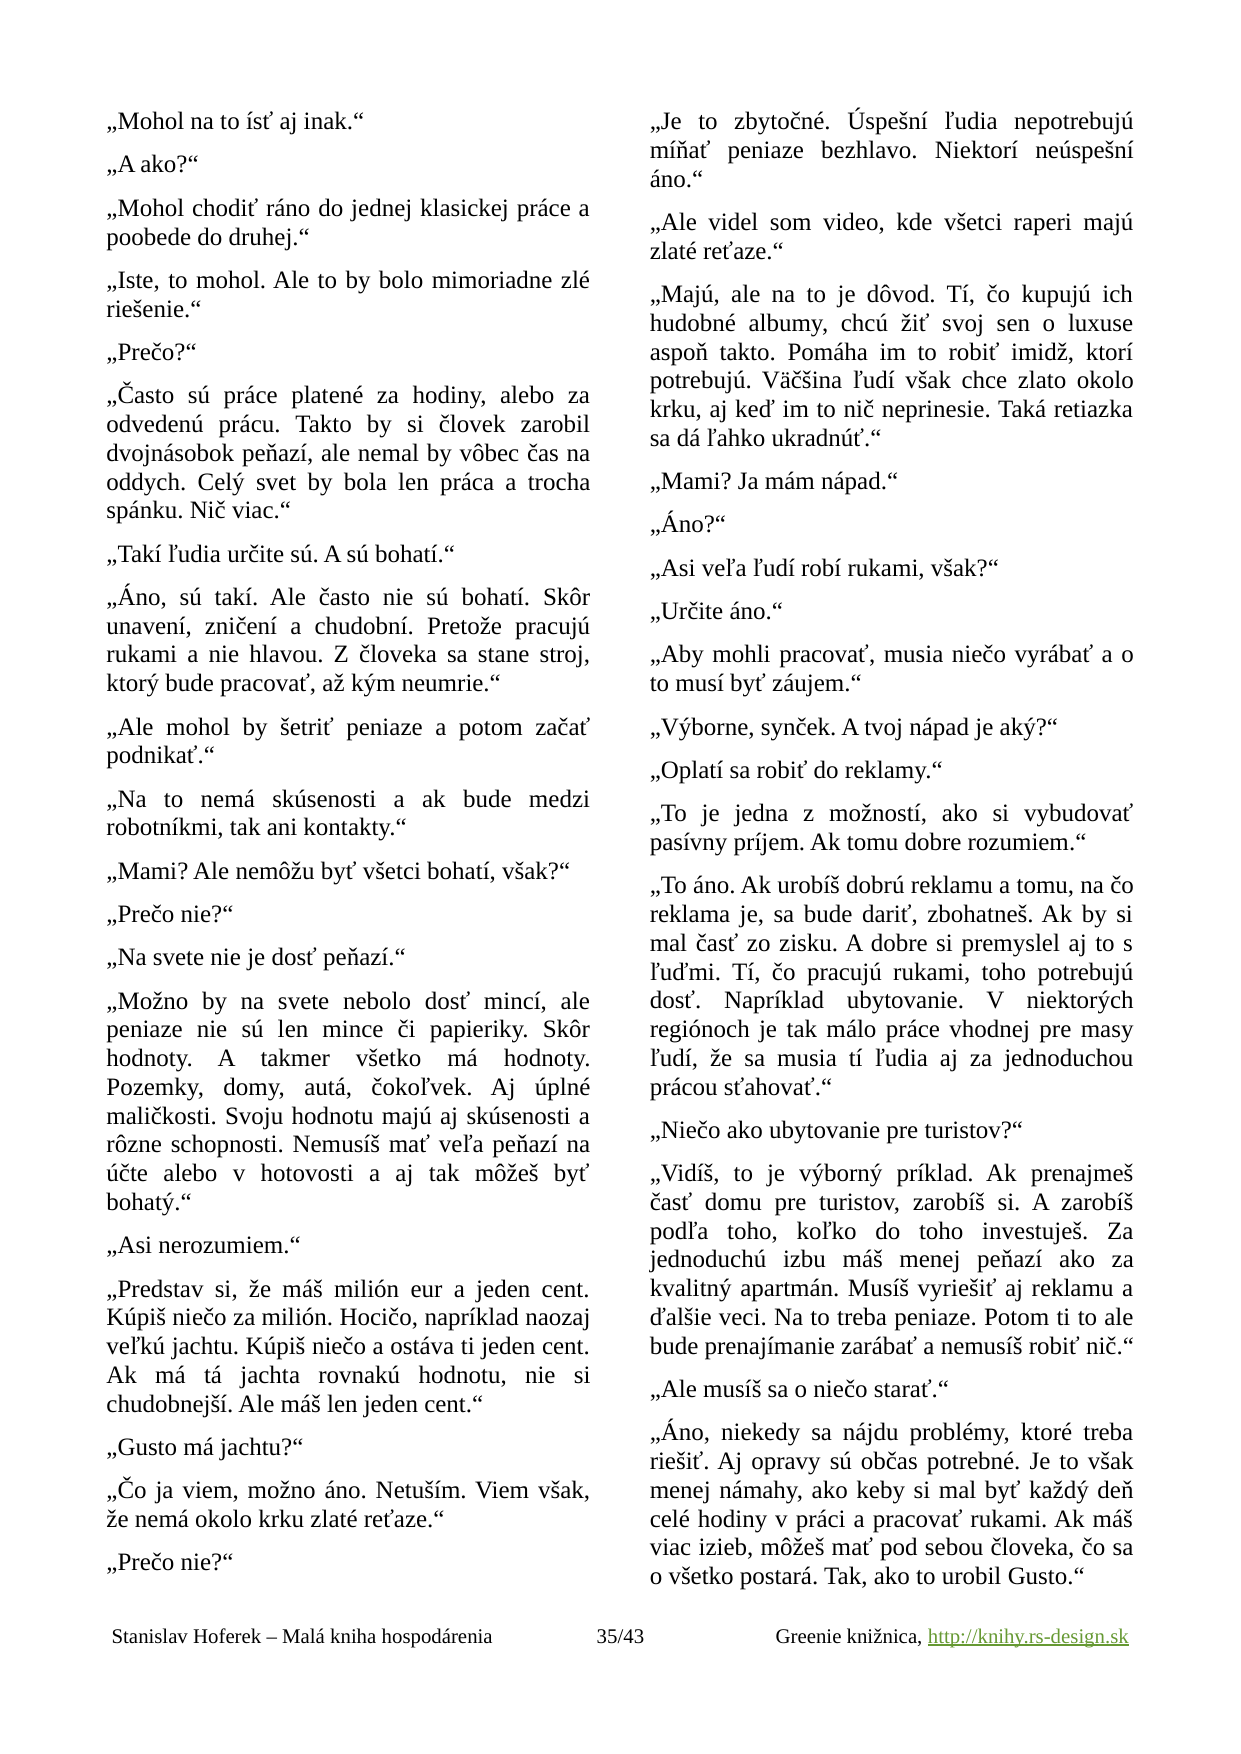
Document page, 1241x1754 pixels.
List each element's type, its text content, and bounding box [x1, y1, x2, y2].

text „Výborne, synček. A tvoj nápad je aký?“ [649, 712, 1134, 740]
text „Niečo ako ubytovanie pre turistov?“ [649, 1115, 1134, 1144]
text „A ako?“ [106, 149, 591, 178]
text „Áno?“ [649, 509, 1134, 538]
text „Určite áno.“ [649, 596, 1134, 625]
text „Gusto má jachtu?“ [106, 1432, 591, 1461]
text „Áno, niekedy sa nájdu problémy, ktoré treba riešiť. Aj opravy sú občas potrebné. Je to však menej námahy, ako keby si mal byť každý deň celé hodiny v práci a pracovať rukami. Ak máš viac izieb, môžeš mať pod sebou človeka, čo sa o všetko postará. Tak, ako to urobil Gusto.“ [649, 1417, 1134, 1590]
text „Je to zbytočné. Úspešní ľudia nepotrebujú míňať peniaze bezhlavo. Niektorí neúspešní áno.“ [649, 106, 1134, 192]
text „Asi nerozumiem.“ [106, 1230, 591, 1259]
text „Ale videl som video, kde všetci raperi majú zlaté reťaze.“ [649, 207, 1134, 264]
text „Často sú práce platené za hodiny, alebo za odvedenú prácu. Takto by si človek zarobil dvojnásobok peňazí, ale nemal by vôbec čas na oddych. Celý svet by bola len práca a trocha spánku. Nič viac.“ [106, 380, 591, 524]
text „Majú, ale na to je dôvod. Tí, čo kupujú ich hudobné albumy, chcú žiť svoj sen o luxuse aspoň takto. Pomáha im to robiť imidž, ktorí potrebujú. Väčšina ľudí však chce zlato okolo krku, aj keď im to nič neprinesie. Taká retiazka sa dá ľahko ukradnúť.“ [649, 279, 1134, 452]
text „Ale musíš sa o niečo starať.“ [649, 1374, 1134, 1403]
text „Predstav si, že máš milión eur a jeden cent. Kúpiš niečo za milión. Hocičo, napríklad naozaj veľkú jachtu. Kúpiš niečo a ostáva ti jeden cent. Ak má tá jachta rovnakú hodnotu, nie si chudobnejší. Ale máš len jeden cent.“ [106, 1274, 591, 1417]
text „Mohol chodiť ráno do jednej klasickej práce a poobede do druhej.“ [106, 193, 591, 250]
text „Mami? Ja mám nápad.“ [649, 466, 1134, 495]
text „Takí ľudia určite sú. A sú bohatí.“ [106, 539, 591, 567]
text „Ale mohol by šetriť peniaze a potom začať podnikať.“ [106, 712, 591, 769]
text „Možno by na svete nebolo dosť mincí, ale peniaze nie sú len mince či papieriky. Skôr hodnoty. A takmer všetko má hodnoty. Pozemky, domy, autá, čokoľvek. Aj úplné maličkosti. Svoju hodnotu majú aj skúsenosti a rôzne schopnosti. Nemusíš mať veľa peňazí na účte alebo v hotovosti a aj tak môžeš byť bohatý.“ [106, 986, 591, 1216]
text „Na to nemá skúsenosti a ak bude medzi robotníkmi, tak ani kontakty.“ [106, 784, 591, 841]
text „Aby mohli pracovať, musia niečo vyrábať a o to musí byť záujem.“ [649, 639, 1134, 697]
text „Mami? Ale nemôžu byť všetci bohatí, však?“ [106, 856, 591, 884]
text „Oplatí sa robiť do reklamy.“ [649, 755, 1134, 784]
text „To áno. Ak urobíš dobrú reklamu a tomu, na čo reklama je, sa bude dariť, zbohatneš. Ak by si mal časť zo zisku. A dobre si premyslel aj to s ľuďmi. Tí, čo pracujú rukami, toho potrebujú dosť. Napríklad ubytovanie. V niektorých regiónoch je tak málo práce vhodnej pre masy ľudí, že sa musia tí ľudia aj za jednoduchou prácou sťahovať.“ [649, 870, 1134, 1100]
text „Prečo?“ [106, 337, 591, 366]
text „Asi veľa ľudí robí rukami, však?“ [649, 553, 1134, 582]
text „Prečo nie?“ [106, 1547, 591, 1576]
text „Vidíš, to je výborný príklad. Ak prenajmeš časť domu pre turistov, zarobíš si. A zarobíš podľa toho, koľko do toho investuješ. Za jednoduchú izbu máš menej peňazí ako za kvalitný apartmán. Musíš vyriešiť aj reklamu a ďalšie veci. Na to treba peniaze. Potom ti to ale bude prenajímanie zarábať a nemusíš robiť nič.“ [649, 1158, 1134, 1359]
text „Mohol na to ísť aj inak.“ [106, 106, 591, 135]
text „Áno, sú takí. Ale často nie sú bohatí. Skôr unavení, zničení a chudobní. Pretože pracujú rukami a nie hlavou. Z človeka sa stane stroj, ktorý bude pracovať, až kým neumrie.“ [106, 582, 591, 697]
text „Na svete nie je dosť peňazí.“ [106, 942, 591, 971]
text „Iste, to mohol. Ale to by bolo mimoriadne zlé riešenie.“ [106, 265, 591, 322]
text „To je jedna z možností, ako si vybudovať pasívny príjem. Ak tomu dobre rozumiem.“ [649, 798, 1134, 856]
text „Čo ja viem, možno áno. Netuším. Viem však, že nemá okolo krku zlaté reťaze.“ [106, 1475, 591, 1533]
text „Prečo nie?“ [106, 899, 591, 928]
